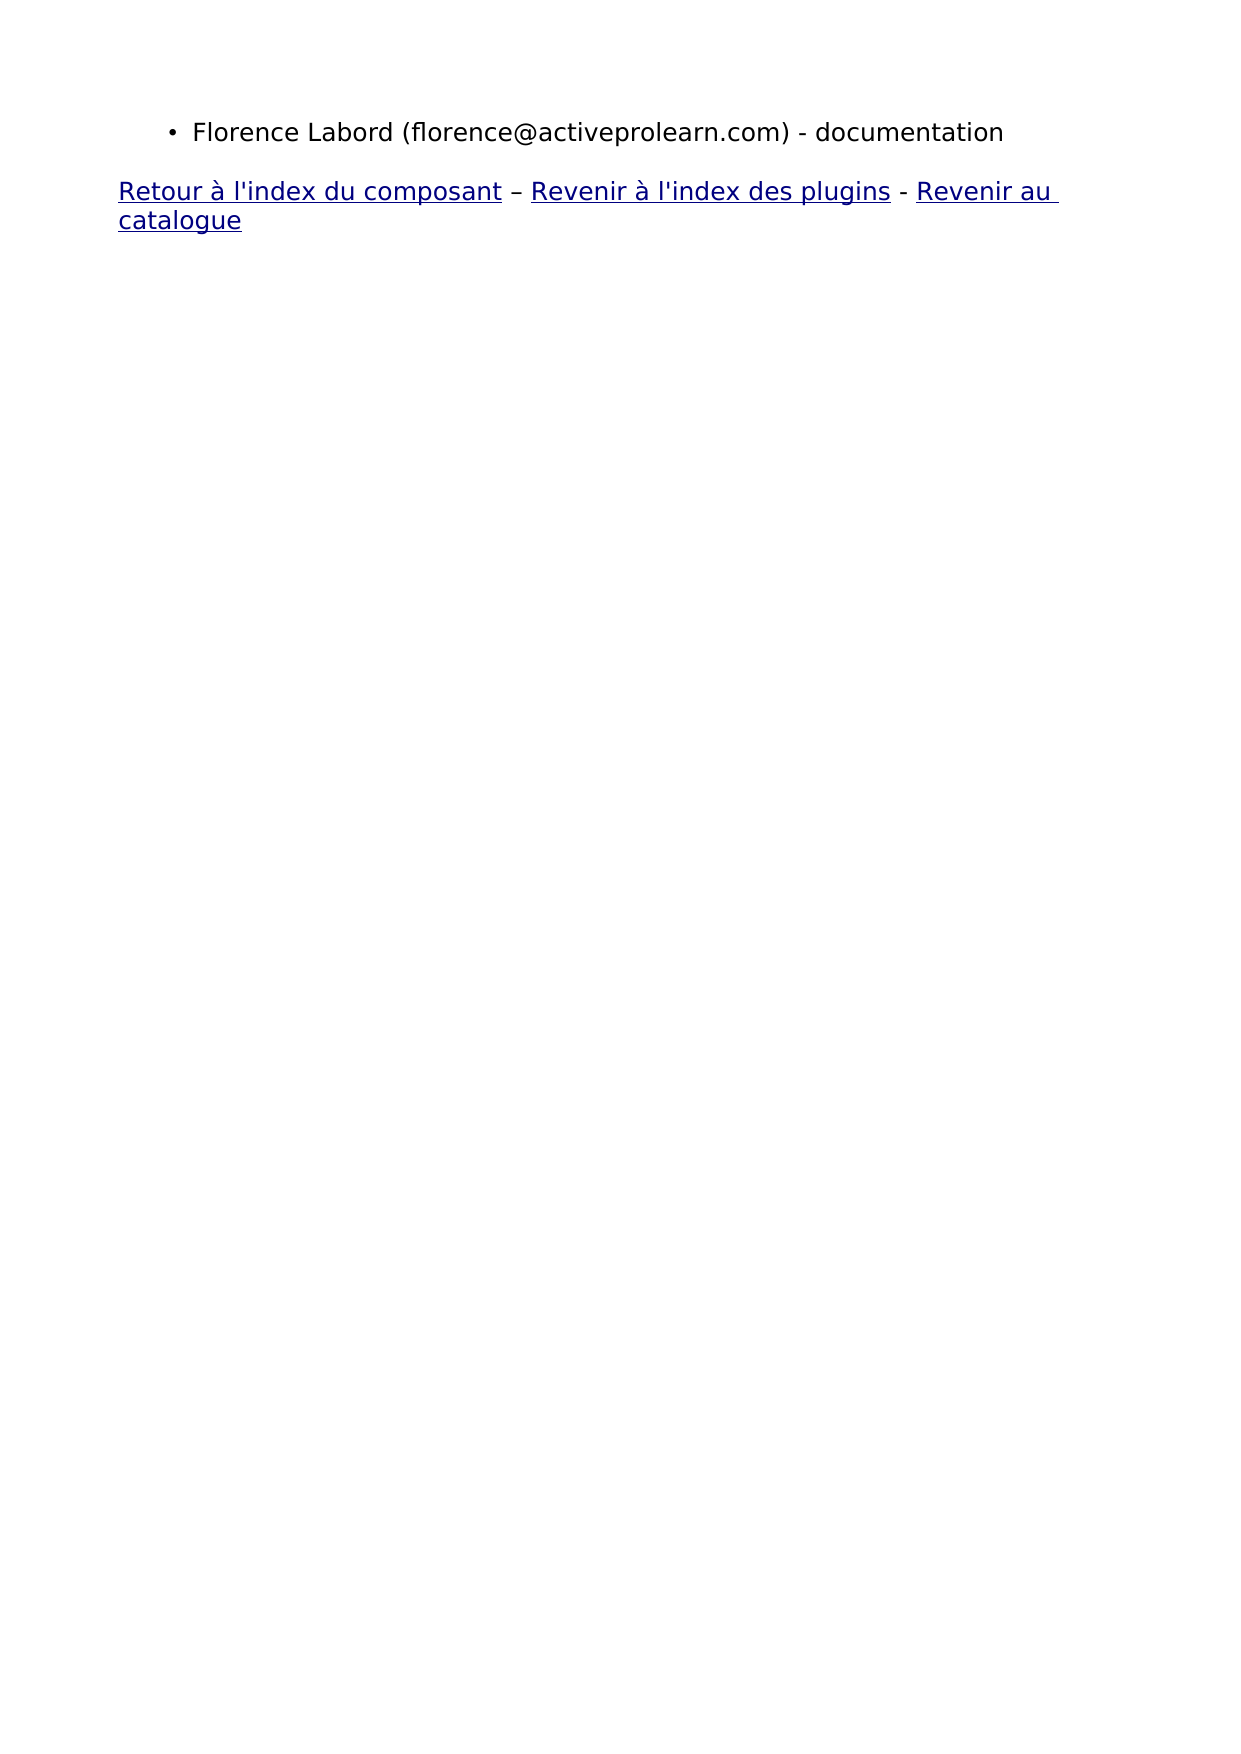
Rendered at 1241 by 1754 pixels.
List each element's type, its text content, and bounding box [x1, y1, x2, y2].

list Florence Labord (florence@activeprolearn.com) - documentation [177, 118, 1122, 147]
text Retour à l'index du composant – Revenir à l'index des plugins - Revenir au catalogue [118, 177, 1122, 235]
